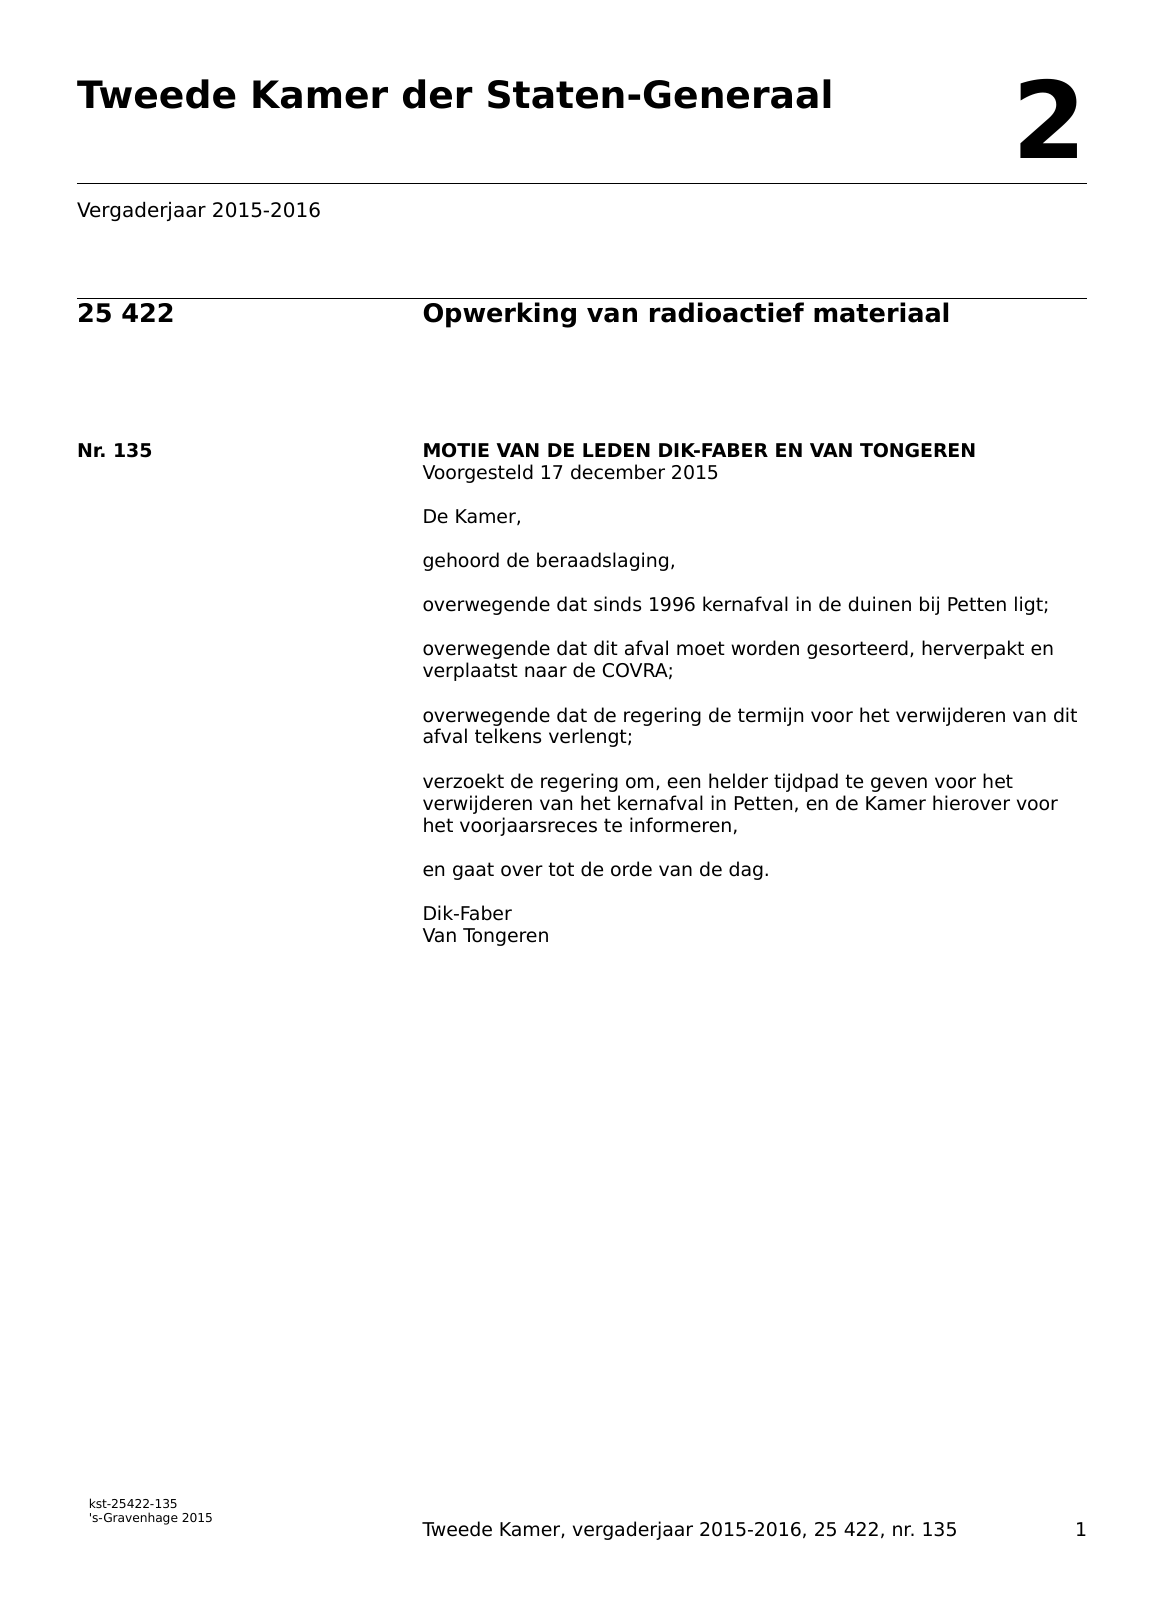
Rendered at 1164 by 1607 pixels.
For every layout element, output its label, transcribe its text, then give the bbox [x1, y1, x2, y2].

text overwegende dat de regering de termijn voor het verwijderen van dit afval telkens verlengt; [422, 704, 1087, 748]
text overwegende dat dit afval moet worden gesorteerd, herverpakt en verplaatst naar de COVRA; [422, 638, 1087, 682]
text overwegende dat sinds 1996 kernafval in de duinen bij Petten ligt; [422, 594, 1087, 616]
table_cell Vergaderjaar 2015-2016 [77, 184, 1087, 298]
subtitle Nr. 135 MOTIE VAN DE LEDEN DIK-FABER EN VAN TONGEREN [77, 440, 1087, 462]
text Dik-Faber [422, 903, 1087, 925]
text kst-25422-135 [88, 1497, 323, 1511]
subtitle 25 422 Opwerking van radioactief materiaal [77, 299, 1087, 329]
text De Kamer, [422, 506, 1087, 528]
table_header Tweede Kamer der Staten-Generaal [77, 59, 886, 183]
text gehoord de beraadslaging, [422, 550, 1087, 572]
text en gaat over tot de orde van de dag. [422, 859, 1087, 881]
text Van Tongeren [422, 925, 1087, 947]
text Voorgesteld 17 december 2015 [422, 462, 1087, 484]
text verzoekt de regering om, een helder tijdpad te geven voor het verwijderen van het kernafval in Petten, en de Kamer hierover voor het voorjaarsreces te informeren, [422, 771, 1087, 837]
table_header 2 [886, 59, 1087, 183]
text 's-Gravenhage 2015 [88, 1511, 323, 1525]
